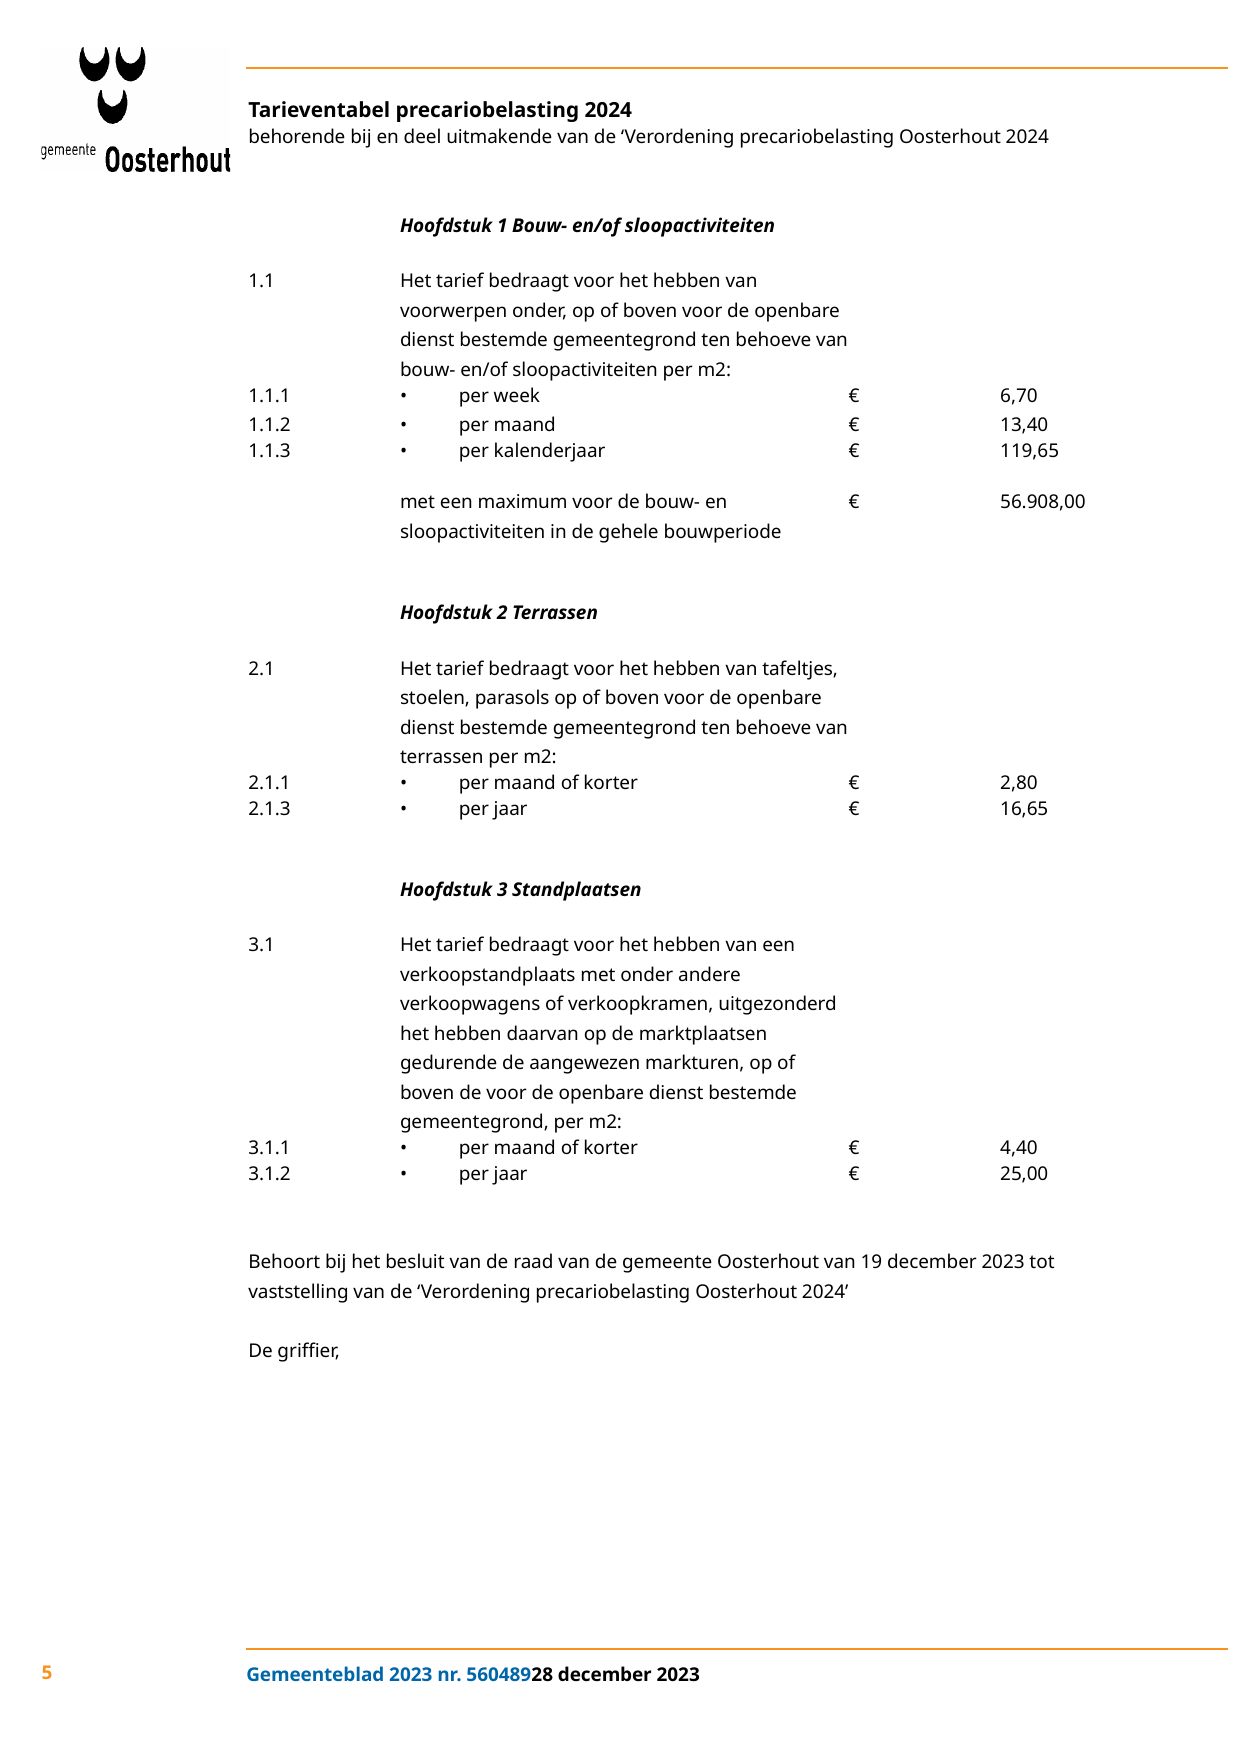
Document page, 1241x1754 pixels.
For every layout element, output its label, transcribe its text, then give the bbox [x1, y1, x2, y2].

table_cell Hoofdstuk 3 Standplaatsen [400, 876, 848, 931]
table_cell [400, 821, 848, 876]
table_cell € [848, 769, 1000, 795]
table_cell 16,65 [1000, 795, 1152, 821]
table_cell 4,40 [1000, 1135, 1152, 1160]
table_cell 2,80 [1000, 769, 1152, 795]
table_cell per jaar [400, 1160, 848, 1186]
table_cell 1.1 [248, 268, 400, 382]
table_cell [1000, 931, 1152, 1134]
table_cell [848, 544, 1000, 599]
table_cell 2.1.1 [248, 769, 400, 795]
text De griffier, [248, 1337, 1152, 1363]
table_cell € [848, 795, 1000, 821]
table_cell € [848, 437, 1000, 463]
table_cell met een maximum voor de bouw- en sloopactiviteiten in de gehele bouwperiode [400, 489, 848, 544]
table_cell 6,70 13,40 [1000, 382, 1152, 437]
table_cell 119,65 [1000, 437, 1152, 463]
table_cell € € [848, 382, 1000, 437]
text behorende bij en deel uitmakende van de ‘Verordening precariobelasting Oosterhout 2024 [248, 123, 1152, 149]
table_cell [248, 489, 400, 544]
picture [41, 47, 231, 172]
table_cell Het tarief bedraagt voor het hebben van voorwerpen onder, op of boven voor de openbare dienst bestemde gemeentegrond ten behoeve van bouw- en/of sloopactiviteiten per m2: [400, 268, 848, 382]
table_cell [848, 655, 1000, 769]
table_cell [248, 876, 400, 931]
table_header [1000, 183, 1152, 267]
table_cell 2.1 [248, 655, 400, 769]
table_cell [1000, 268, 1152, 382]
table_cell 56.908,00 [1000, 489, 1152, 544]
table_cell [848, 931, 1000, 1134]
table_cell [248, 544, 400, 599]
table_cell 3.1.2 [248, 1160, 400, 1186]
table_cell Hoofdstuk 2 Terrassen [400, 599, 848, 655]
table_cell [848, 599, 1000, 655]
table_cell € [848, 489, 1000, 544]
table_cell [1000, 463, 1152, 489]
text Behoort bij het besluit van de raad van de gemeente Oosterhout van 19 december 2023 tot vaststelling van de ‘Verordening precariobelasting Oosterhout 2024’ [248, 1248, 1152, 1304]
table_cell [1000, 544, 1152, 599]
table_cell Het tarief bedraagt voor het hebben van tafeltjes, stoelen, parasols op of boven voor de openbare dienst bestemde gemeentegrond ten behoeve van terrassen per m2: [400, 655, 848, 769]
table_cell [1000, 821, 1152, 876]
table_header [848, 183, 1000, 267]
table_cell [848, 268, 1000, 382]
table_cell [848, 463, 1000, 489]
table_header Hoofdstuk 1 Bouw- en/of sloopactiviteiten [400, 183, 848, 267]
text Tarieventabel precariobelasting 2024 [248, 95, 1152, 123]
table_header [248, 183, 400, 267]
table_cell 3.1 [248, 931, 400, 1134]
table_cell per maand of korter [400, 769, 848, 795]
table_cell Het tarief bedraagt voor het hebben van een verkoopstandplaats met onder andere verkoopwagens of verkoopkramen, uitgezonderd het hebben daarvan op de marktplaatsen gedurende de aangewezen markturen, op of boven de voor de openbare dienst bestemde gemeentegrond, per m2: [400, 931, 848, 1134]
table_cell per maand of korter [400, 1135, 848, 1160]
table_cell [400, 463, 848, 489]
table_cell 3.1.1 [248, 1135, 400, 1160]
table_cell [248, 463, 400, 489]
table_cell [848, 821, 1000, 876]
table_cell 1.1.3 [248, 437, 400, 463]
table_cell [248, 821, 400, 876]
table_cell 2.1.3 [248, 795, 400, 821]
table_cell [1000, 599, 1152, 655]
table_cell € [848, 1160, 1000, 1186]
table_cell [1000, 876, 1152, 931]
table_cell [848, 876, 1000, 931]
table_cell per kalenderjaar [400, 437, 848, 463]
table_cell [248, 599, 400, 655]
table_cell € [848, 1135, 1000, 1160]
table_cell 25,00 [1000, 1160, 1152, 1186]
table_cell per week per maand [400, 382, 848, 437]
table_cell 1.1.1 1.1.2 [248, 382, 400, 437]
table_cell [1000, 655, 1152, 769]
table_cell [400, 544, 848, 599]
table_cell per jaar [400, 795, 848, 821]
